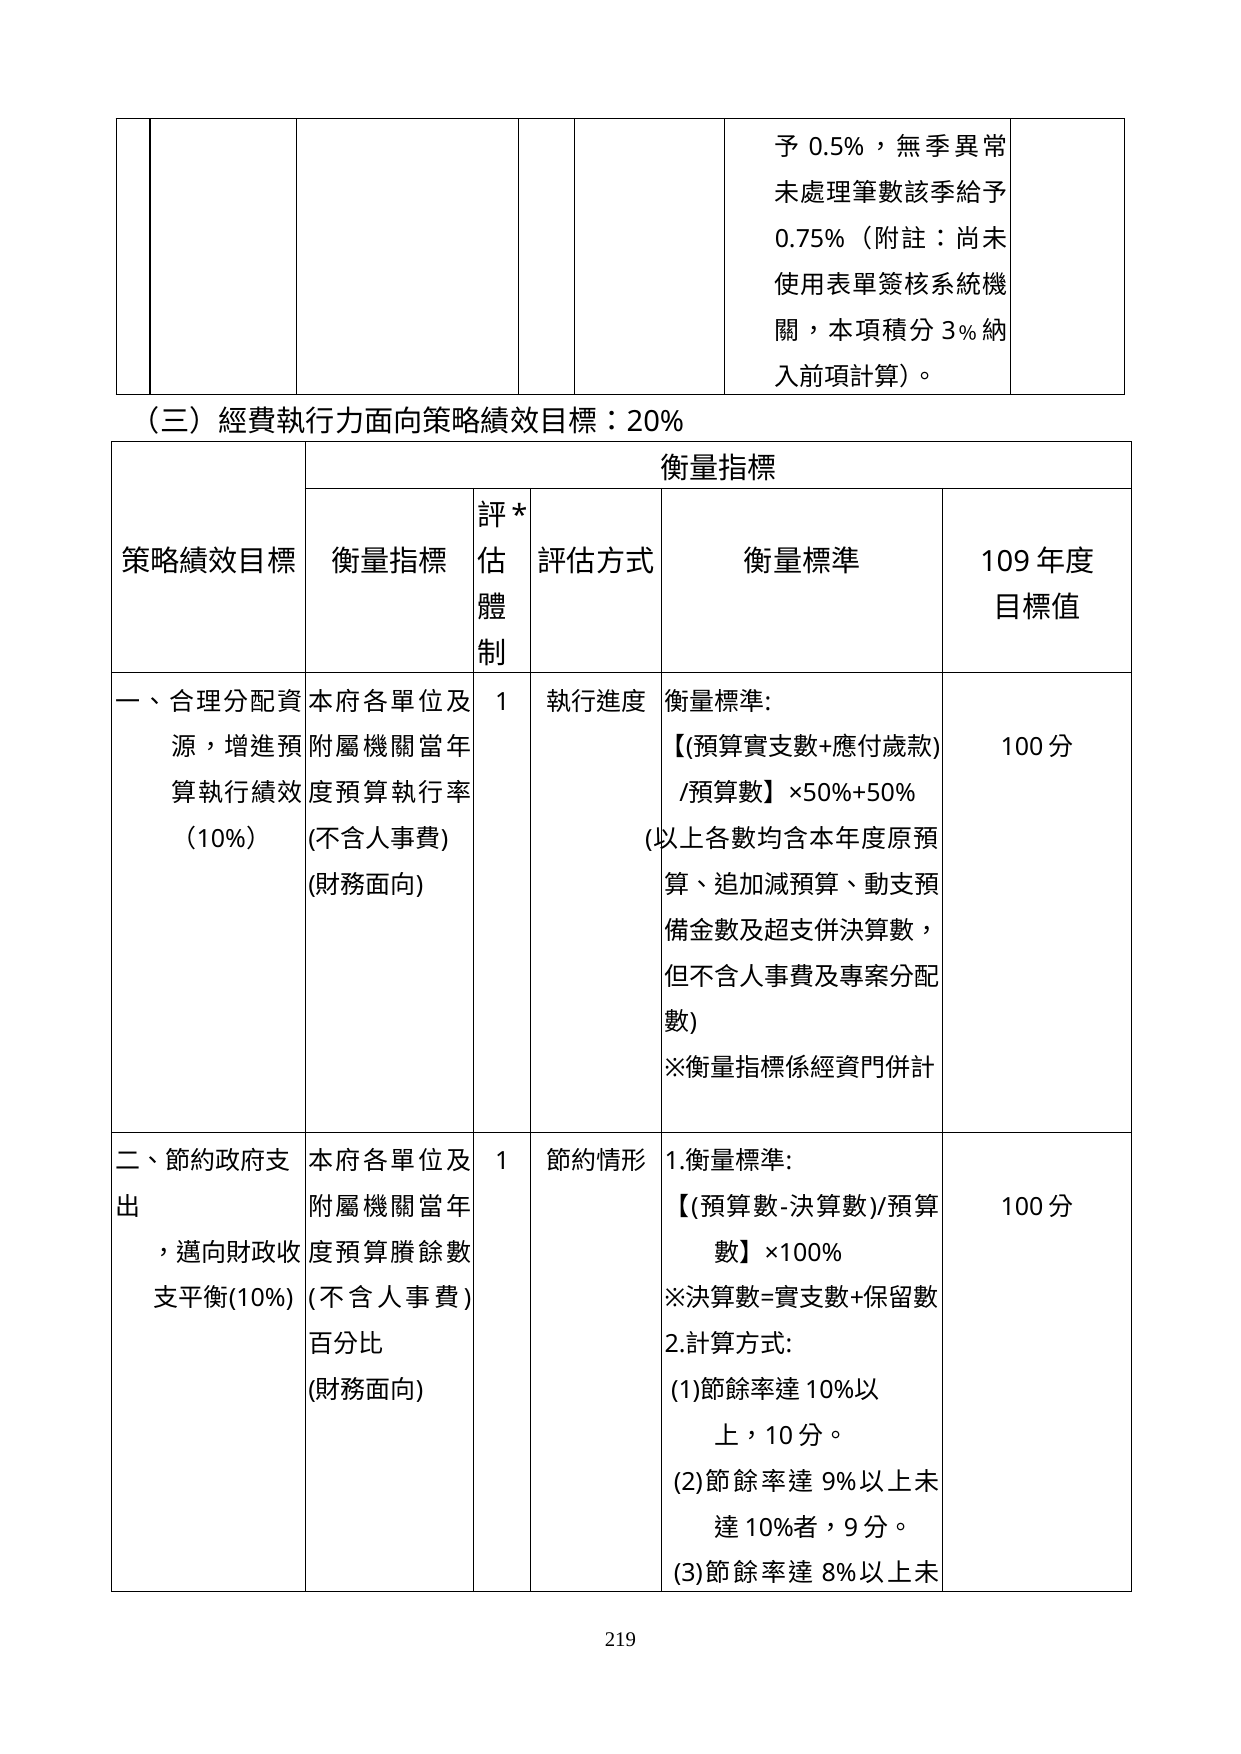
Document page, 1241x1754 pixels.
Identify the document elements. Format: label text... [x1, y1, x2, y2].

table_header 策略績效目標 [112, 442, 305, 672]
table_cell 衡量標準: 【(預算實支數+應付歲款)/預算數】×50%+50% (以上各數均含本年度原預算、追加減預算、動支預備金數及超支併決算數，但不含人事費及專案分配數) ※衡量指標係經資門併計 [662, 673, 942, 1132]
table_cell 1 [474, 673, 530, 1132]
table_cell 評*估 體 制 [474, 489, 530, 672]
table_cell 衡量指標 [306, 489, 473, 672]
table_cell 本府各單位及附屬機關當年度預算執行率(不含人事費) (財務面向) [306, 673, 473, 1132]
table_cell 評估方式 [531, 489, 661, 672]
table_cell 本府各單位及附屬機關當年度預算賸餘數(不含人事費)百分比 (財務面向) [306, 1133, 473, 1591]
table_cell 100分 [943, 1133, 1131, 1591]
text （三）經費執行力面向策略績效目標：20% [131, 395, 1122, 441]
table_cell [519, 119, 574, 394]
table_cell 1 [474, 1133, 530, 1591]
table_cell 100分 [943, 673, 1131, 1132]
table_cell 衡量標準 [662, 489, 942, 672]
table_cell [117, 119, 149, 394]
table_cell 109年度 目標值 [943, 489, 1131, 672]
table_cell 予0.5%，無季異常未處理筆數該季給予0.75%（附註：尚未使用表單簽核系統機關，本項積分3﹪納入前項計算）。 [725, 119, 1010, 394]
table_cell [1011, 119, 1124, 394]
table_cell 差勤管理（6﹪） (3﹪) [151, 119, 296, 394]
table_cell 差勤是否依規定辦理及有無依規定查勤。 (內部流程面向) 二、各機關（單位）員工是否每天上網處理刷卡異常未處理筆數。 (內部流程面向) [297, 119, 518, 394]
table_header 衡量指標 [306, 442, 1131, 488]
table_cell 節約情形 [531, 1133, 661, 1591]
table_cell 二、節約政府支出 ，邁向財政收支平衡(10%) [112, 1133, 305, 1591]
table_cell 一、合理分配資源，增進預算執行績效（10%） [112, 673, 305, 1132]
table_cell 執行進度 [531, 673, 661, 1132]
table_cell [575, 119, 724, 394]
table_cell 1.衡量標準: 【(預算數-決算數)/預算數】×100% ※決算數=實支數+保留數 2.計算方式: (1)節餘率達10%以上，10分。 (2)節餘率達9%以上未達10%者，9分。 (3)節餘率達8%以上未 [662, 1133, 942, 1591]
